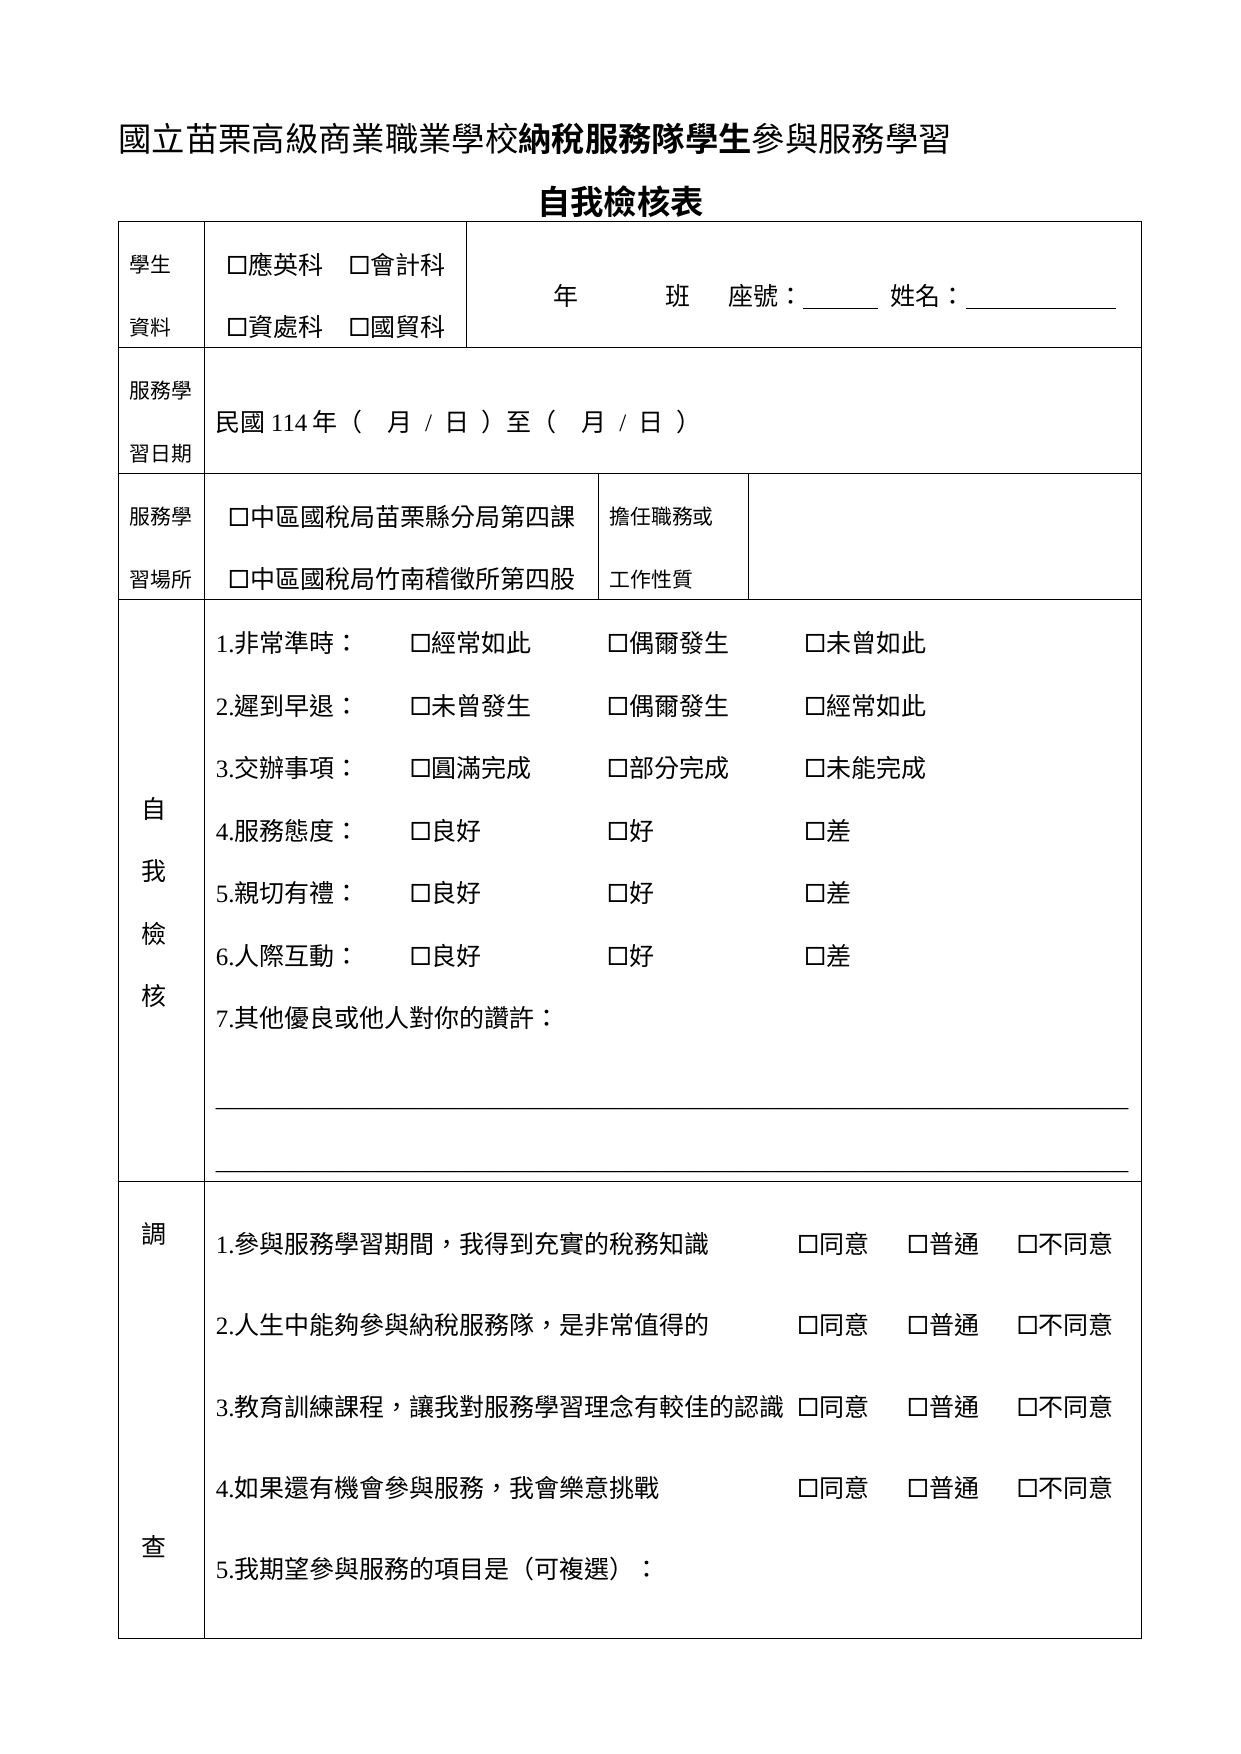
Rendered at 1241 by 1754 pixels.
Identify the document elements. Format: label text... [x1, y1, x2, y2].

table_cell 調 查 [119, 1182, 204, 1638]
table_header 應英科 會計科 資處科 國貿科 [205, 222, 466, 347]
text 自我檢核表 [118, 158, 1122, 221]
table_cell 中區國稅局苗栗縣分局第四課 中區國稅局竹南稽徵所第四股 [205, 474, 598, 599]
table_cell 服務學 習場所 [119, 474, 204, 599]
table_cell 1.非常準時： 經常如此 偶爾發生 未曾如此 2.遲到早退： 未曾發生 偶爾發生 經常如此 3.交辦事項： 圓滿完成 部分完成 未能完成 4.服務態度： 良好 好 差 5.親切有禮： 良好 好 差 6.人際互動： 良好 好 差 7.其他優良或他人對你的讚許： _________________________________________________________________________ _________________________________________________________________________ [205, 600, 1141, 1181]
table_cell 服務學 習日期 [119, 348, 204, 473]
table_header 年 班 座號： 姓名： [467, 222, 1141, 347]
table_cell 擔任職務或 工作性質 [599, 474, 748, 599]
table_cell 1.參與服務學習期間，我得到充實的稅務知識 同意 普通 不同意 2.人生中能夠參與納稅服務隊，是非常值得的 同意 普通 不同意 3.教育訓練課程，讓我對服務學習理念有較佳的認識 同意 普通 不同意 4.如果還有機會參與服務，我會樂意挑戰 同意 普通 不同意 5.我期望參與服務的項目是（可複選）： [205, 1182, 1141, 1638]
table_cell 民國114年（ 月 / 日 ）至（ 月 / 日 ） [205, 348, 1141, 473]
text 國立苗栗高級商業職業學校納稅服務隊學生參與服務學習 [118, 39, 1122, 158]
table_header 學生 資料 [119, 222, 204, 347]
table_cell 自我檢核 [119, 600, 204, 1181]
table_cell [749, 474, 1141, 599]
